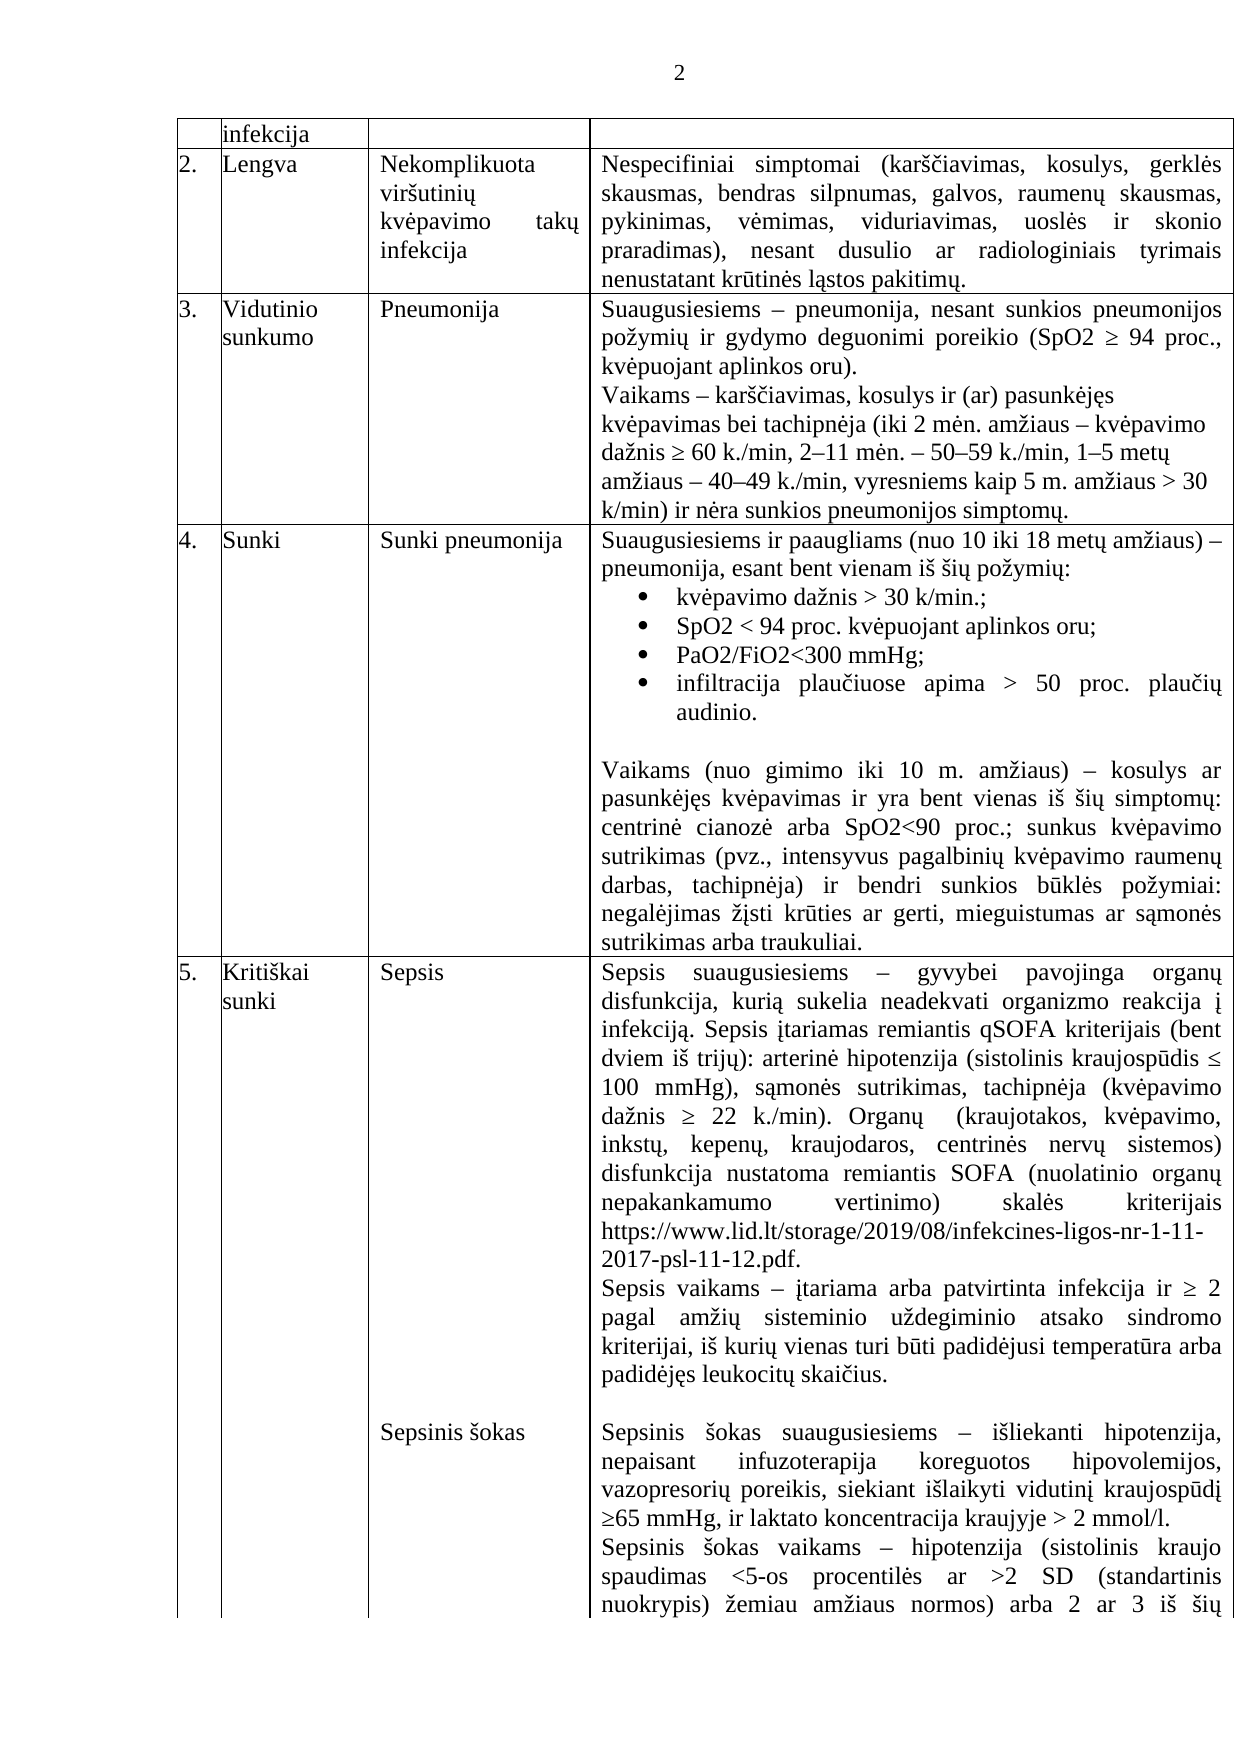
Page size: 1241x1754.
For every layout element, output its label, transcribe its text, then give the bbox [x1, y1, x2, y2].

table_cell Pneumonija [369, 294, 589, 524]
table_cell 3. [178, 294, 221, 524]
table_cell 2. [178, 149, 221, 293]
table_cell Sunki [222, 525, 368, 956]
table_cell 4. [178, 525, 221, 956]
table_cell [178, 119, 221, 148]
table_cell 5. [178, 957, 221, 1417]
table_cell [369, 119, 589, 148]
table_cell Sepsis suaugusiesiems – gyvybei pavojinga organų disfunkcija, kurią sukelia neadekvati organizmo reakcija į infekciją. Sepsis įtariamas remiantis qSOFA kriterijais (bent dviem iš trijų): arterinė hipotenzija (sistolinis kraujospūdis ≤ 100 mmHg), sąmonės sutrikimas, tachipnėja (kvėpavimo dažnis ≥ 22 k./min). Organų (kraujotakos, kvėpavimo, inkstų, kepenų, kraujodaros, centrinės nervų sistemos) disfunkcija nustatoma remiantis SOFA (nuolatinio organų nepakankamumo vertinimo) skalės kriterijais https://www.lid.lt/storage/2019/08/infekcines-ligos-nr-1-11-2017-psl-11-12.pdf. Sepsis vaikams – įtariama arba patvirtinta infekcija ir ≥ 2 pagal amžių sisteminio uždegiminio atsako sindromo kriterijai, iš kurių vienas turi būti padidėjusi temperatūra arba padidėjęs leukocitų skaičius. [591, 957, 1233, 1417]
table_cell Sunki pneumonija [369, 525, 589, 956]
table_cell [591, 119, 1233, 148]
table_cell Sepsis [369, 957, 589, 1417]
table_cell [222, 1417, 368, 1618]
table_cell Sepsinis šokas suaugusiesiems – išliekanti hipotenzija, nepaisant infuzoterapija koreguotos hipovolemijos, vazopresorių poreikis, siekiant išlaikyti vidutinį kraujospūdį ≥65 mmHg, ir laktato koncentracija kraujyje > 2 mmol/l. Sepsinis šokas vaikams – hipotenzija (sistolinis kraujo spaudimas <5-os procentilės ar >2 SD (standartinis nuokrypis) žemiau amžiaus normos) arba 2 ar 3 iš šių [591, 1417, 1233, 1618]
table_cell Suaugusiesiems ir paaugliams (nuo 10 iki 18 metų amžiaus) – pneumonija, esant bent vienam iš šių požymių:  kvėpavimo dažnis > 30 k/min.;  SpO2 < 94 proc. kvėpuojant aplinkos oru;  PaO2/FiO2<300 mmHg;  infiltracija plaučiuose apima > 50 proc. plaučių audinio. Vaikams (nuo gimimo iki 10 m. amžiaus) – kosulys ar pasunkėjęs kvėpavimas ir yra bent vienas iš šių simptomų: centrinė cianozė arba SpO2<90 proc.; sunkus kvėpavimo sutrikimas (pvz., intensyvus pagalbinių kvėpavimo raumenų darbas, tachipnėja) ir bendri sunkios būklės požymiai: negalėjimas žįsti krūties ar gerti, mieguistumas ar sąmonės sutrikimas arba traukuliai. [591, 525, 1233, 956]
table_cell Kritiškai sunki [222, 957, 368, 1417]
table_cell Nespecifiniai simptomai (karščiavimas, kosulys, gerklės skausmas, bendras silpnumas, galvos, raumenų skausmas, pykinimas, vėmimas, viduriavimas, uoslės ir skonio praradimas), nesant dusulio ar radiologiniais tyrimais nenustatant krūtinės ląstos pakitimų. [591, 149, 1233, 293]
table_cell Lengva [222, 149, 368, 293]
table_cell infekcija [222, 119, 368, 148]
table_cell [178, 1417, 221, 1618]
table_cell Suaugusiesiems – pneumonija, nesant sunkios pneumonijos požymių ir gydymo deguonimi poreikio (SpO2 ≥ 94 proc., kvėpuojant aplinkos oru). Vaikams – karščiavimas, kosulys ir (ar) pasunkėjęs kvėpavimas bei tachipnėja (iki 2 mėn. amžiaus – kvėpavimo dažnis ≥ 60 k./min, 2–11 mėn. – 50–59 k./min, 1–5 metų amžiaus – 40–49 k./min, vyresniems kaip 5 m. amžiaus > 30 k/min) ir nėra sunkios pneumonijos simptomų. [591, 294, 1233, 524]
table_cell Vidutinio sunkumo [222, 294, 368, 524]
table_cell Nekomplikuota viršutinių kvėpavimo takų infekcija [369, 149, 589, 293]
table_cell Sepsinis šokas [369, 1417, 589, 1618]
